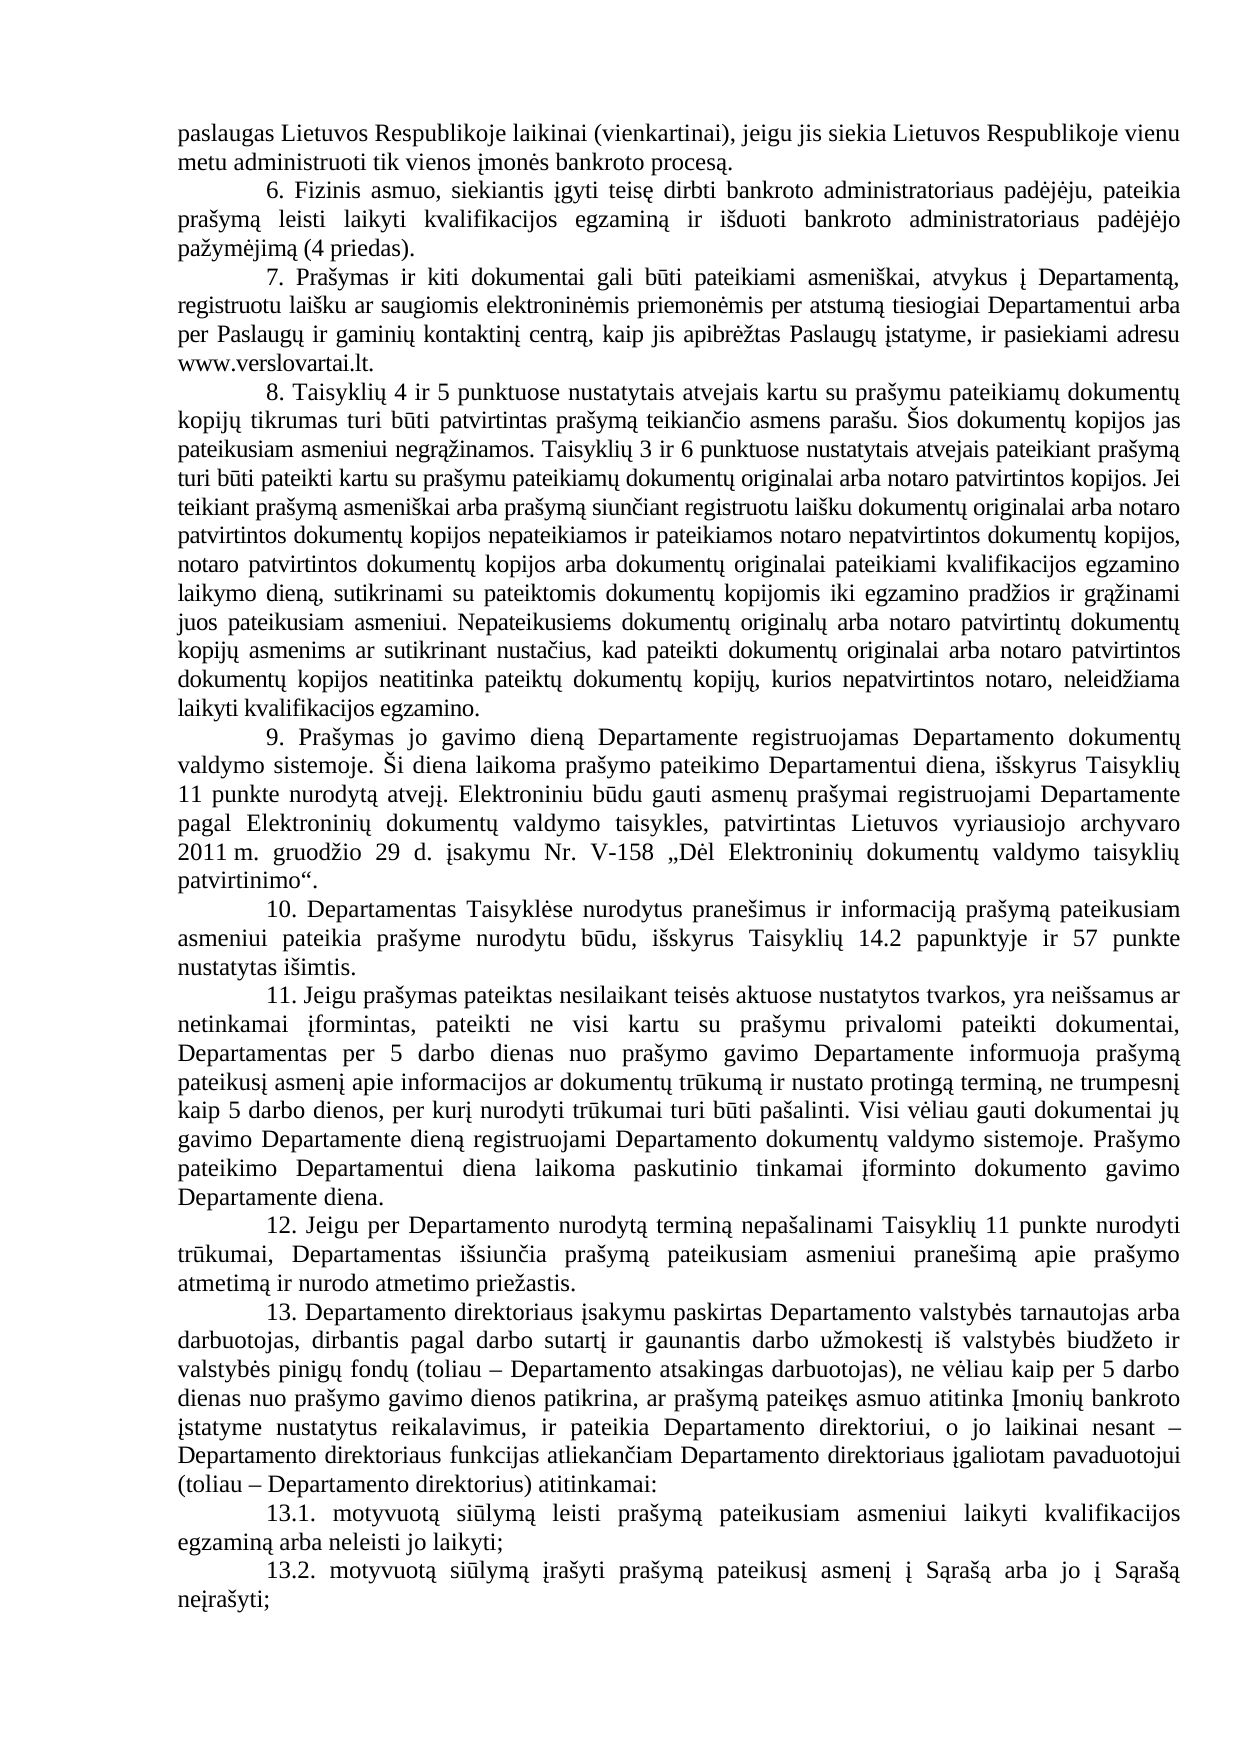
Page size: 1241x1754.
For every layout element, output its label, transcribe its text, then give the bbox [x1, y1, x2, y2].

text paslaugas Lietuvos Respublikoje laikinai (vienkartinai), jeigu jis siekia Lietuvos Respublikoje vienu metu administruoti tik vienos įmonės bankroto procesą. [177, 118, 1181, 176]
text 7. Prašymas ir kiti dokumentai gali būti pateikiami asmeniškai, atvykus į Departamentą, registruotu laišku ar saugiomis elektroninėmis priemonėmis per atstumą tiesiogiai Departamentui arba per Paslaugų ir gaminių kontaktinį centrą, kaip jis apibrėžtas Paslaugų įstatyme, ir pasiekiami adresu www.verslovartai.lt. [177, 262, 1181, 377]
text 11. Jeigu prašymas pateiktas nesilaikant teisės aktuose nustatytos tvarkos, yra neišsamus ar netinkamai įformintas, pateikti ne visi kartu su prašymu privalomi pateikti dokumentai, Departamentas per 5 darbo dienas nuo prašymo gavimo Departamente informuoja prašymą pateikusį asmenį apie informacijos ar dokumentų trūkumą ir nustato protingą terminą, ne trumpesnį kaip 5 darbo dienos, per kurį nurodyti trūkumai turi būti pašalinti. Visi vėliau gauti dokumentai jų gavimo Departamente dieną registruojami Departamento dokumentų valdymo sistemoje. Prašymo pateikimo Departamentui diena laikoma paskutinio tinkamai įforminto dokumento gavimo Departamente diena. [177, 981, 1181, 1211]
text 6. Fizinis asmuo, siekiantis įgyti teisę dirbti bankroto administratoriaus padėjėju, pateikia prašymą leisti laikyti kvalifikacijos egzaminą ir išduoti bankroto administratoriaus padėjėjo pažymėjimą (4 priedas). [177, 176, 1181, 262]
text 9. Prašymas jo gavimo dieną Departamente registruojamas Departamento dokumentų valdymo sistemoje. Ši diena laikoma prašymo pateikimo Departamentui diena, išskyrus Taisyklių 11 punkte nurodytą atvejį. Elektroniniu būdu gauti asmenų prašymai registruojami Departamente pagal Elektroninių dokumentų valdymo taisykles, patvirtintas Lietuvos vyriausiojo archyvaro 2011 m. gruodžio 29 d. įsakymu Nr. V-158 „Dėl Elektroninių dokumentų valdymo taisyklių patvirtinimo“. [177, 722, 1181, 894]
text 10. Departamentas Taisyklėse nurodytus pranešimus ir informaciją prašymą pateikusiam asmeniui pateikia prašyme nurodytu būdu, išskyrus Taisyklių 14.2 papunktyje ir 57 punkte nustatytas išimtis. [177, 894, 1181, 981]
text 13. Departamento direktoriaus įsakymu paskirtas Departamento valstybės tarnautojas arba darbuotojas, dirbantis pagal darbo sutartį ir gaunantis darbo užmokestį iš valstybės biudžeto ir valstybės pinigų fondų (toliau – Departamento atsakingas darbuotojas), ne vėliau kaip per 5 darbo dienas nuo prašymo gavimo dienos patikrina, ar prašymą pateikęs asmuo atitinka Įmonių bankroto įstatyme nustatytus reikalavimus, ir pateikia Departamento direktoriui, o jo laikinai nesant – Departamento direktoriaus funkcijas atliekančiam Departamento direktoriaus įgaliotam pavaduotojui (toliau – Departamento direktorius) atitinkamai: [177, 1297, 1181, 1498]
text 8. Taisyklių 4 ir 5 punktuose nustatytais atvejais kartu su prašymu pateikiamų dokumentų kopijų tikrumas turi būti patvirtintas prašymą teikiančio asmens parašu. Šios dokumentų kopijos jas pateikusiam asmeniui negrąžinamos. Taisyklių 3 ir 6 punktuose nustatytais atvejais pateikiant prašymą turi būti pateikti kartu su prašymu pateikiamų dokumentų originalai arba notaro patvirtintos kopijos. Jei teikiant prašymą asmeniškai arba prašymą siunčiant registruotu laišku dokumentų originalai arba notaro patvirtintos dokumentų kopijos nepateikiamos ir pateikiamos notaro nepatvirtintos dokumentų kopijos, notaro patvirtintos dokumentų kopijos arba dokumentų originalai pateikiami kvalifikacijos egzamino laikymo dieną, sutikrinami su pateiktomis dokumentų kopijomis iki egzamino pradžios ir grąžinami juos pateikusiam asmeniui. Nepateikusiems dokumentų originalų arba notaro patvirtintų dokumentų kopijų asmenims ar sutikrinant nustačius, kad pateikti dokumentų originalai arba notaro patvirtintos dokumentų kopijos neatitinka pateiktų dokumentų kopijų, kurios nepatvirtintos notaro, neleidžiama laikyti kvalifikacijos egzamino. [177, 377, 1181, 722]
text 13.1. motyvuotą siūlymą leisti prašymą pateikusiam asmeniui laikyti kvalifikacijos egzaminą arba neleisti jo laikyti; [177, 1498, 1181, 1556]
text 13.2. motyvuotą siūlymą įrašyti prašymą pateikusį asmenį į Sąrašą arba jo į Sąrašą neįrašyti; [177, 1556, 1181, 1613]
text 12. Jeigu per Departamento nurodytą terminą nepašalinami Taisyklių 11 punkte nurodyti trūkumai, Departamentas išsiunčia prašymą pateikusiam asmeniui pranešimą apie prašymo atmetimą ir nurodo atmetimo priežastis. [177, 1211, 1181, 1297]
